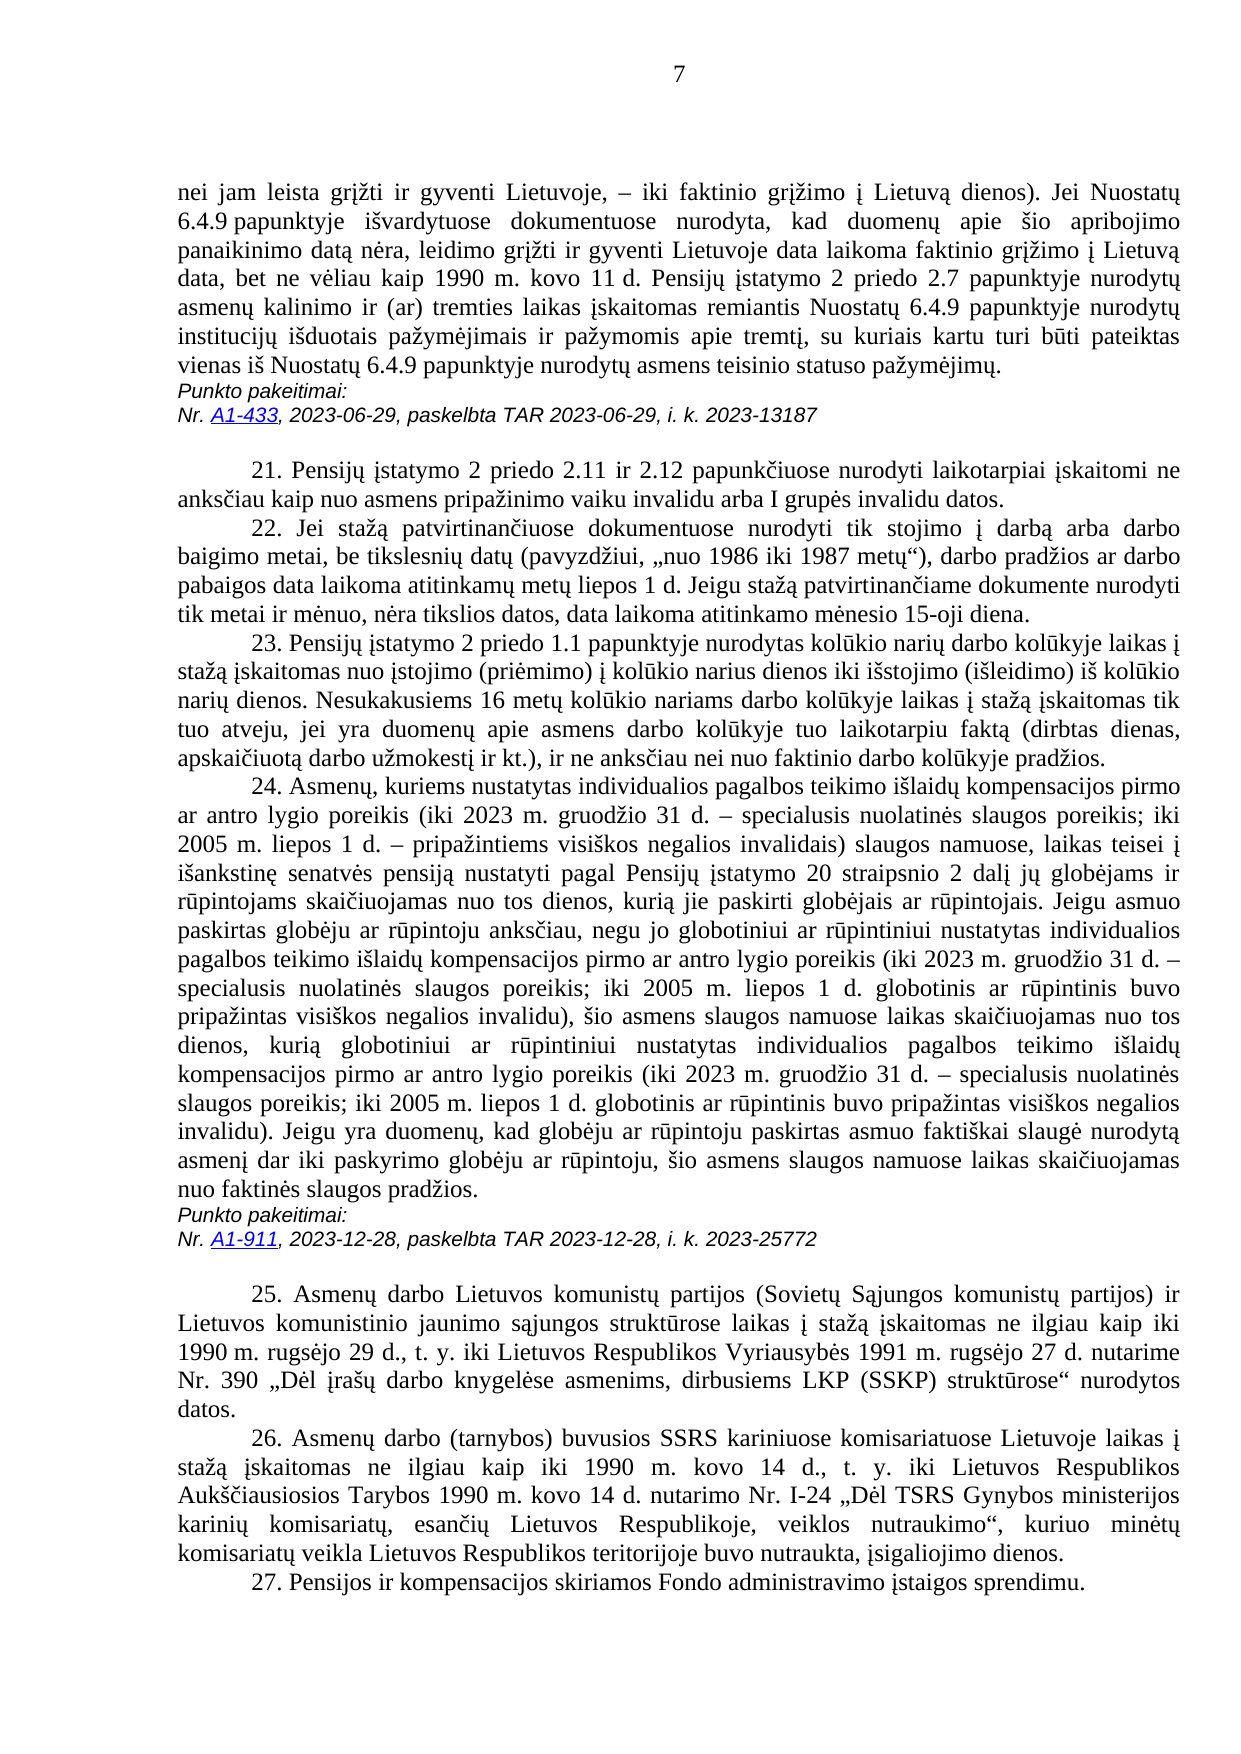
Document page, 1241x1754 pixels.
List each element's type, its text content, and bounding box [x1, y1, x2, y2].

text 22. Jei stažą patvirtinančiuose dokumentuose nurodyti tik stojimo į darbą arba darbo baigimo metai, be tikslesnių datų (pavyzdžiui, „nuo 1986 iki 1987 metų“), darbo pradžios ar darbo pabaigos data laikoma atitinkamų metų liepos 1 d. Jeigu stažą patvirtinančiame dokumente nurodyti tik metai ir mėnuo, nėra tikslios datos, data laikoma atitinkamo mėnesio 15-oji diena. [177, 513, 1181, 628]
text Nr. A1-433, 2023-06-29, paskelbta TAR 2023-06-29, i. k. 2023-13187 [177, 402, 1181, 426]
text 21. Pensijų įstatymo 2 priedo 2.11 ir 2.12 papunkčiuose nurodyti laikotarpiai įskaitomi ne anksčiau kaip nuo asmens pripažinimo vaiku invalidu arba I grupės invalidu datos. [177, 455, 1181, 513]
text 25. Asmenų darbo Lietuvos komunistų partijos (Sovietų Sąjungos komunistų partijos) ir Lietuvos komunistinio jaunimo sąjungos struktūrose laikas į stažą įskaitomas ne ilgiau kaip iki 1990 m. rugsėjo 29 d., t. y. iki Lietuvos Respublikos Vyriausybės 1991 m. rugsėjo 27 d. nutarime Nr. 390 „Dėl įrašų darbo knygelėse asmenims, dirbusiems LKP (SSKP) struktūrose“ nurodytos datos. [177, 1279, 1181, 1423]
text 23. Pensijų įstatymo 2 priedo 1.1 papunktyje nurodytas kolūkio narių darbo kolūkyje laikas į stažą įskaitomas nuo įstojimo (priėmimo) į kolūkio narius dienos iki išstojimo (išleidimo) iš kolūkio narių dienos. Nesukakusiems 16 metų kolūkio nariams darbo kolūkyje laikas į stažą įskaitomas tik tuo atveju, jei yra duomenų apie asmens darbo kolūkyje tuo laikotarpiu faktą (dirbtas dienas, apskaičiuotą darbo užmokestį ir kt.), ir ne anksčiau nei nuo faktinio darbo kolūkyje pradžios. [177, 628, 1181, 771]
text Punkto pakeitimai: [177, 378, 1181, 402]
text 24. Asmenų, kuriems nustatytas individualios pagalbos teikimo išlaidų kompensacijos pirmo ar antro lygio poreikis (iki 2023 m. gruodžio 31 d. – specialusis nuolatinės slaugos poreikis; iki 2005 m. liepos 1 d. – pripažintiems visiškos negalios invalidais) slaugos namuose, laikas teisei į išankstinę senatvės pensiją nustatyti pagal Pensijų įstatymo 20 straipsnio 2 dalį jų globėjams ir rūpintojams skaičiuojamas nuo tos dienos, kurią jie paskirti globėjais ar rūpintojais. Jeigu asmuo paskirtas globėju ar rūpintoju anksčiau, negu jo globotiniui ar rūpintiniui nustatytas individualios pagalbos teikimo išlaidų kompensacijos pirmo ar antro lygio poreikis (iki 2023 m. gruodžio 31 d. – specialusis nuolatinės slaugos poreikis; iki 2005 m. liepos 1 d. globotinis ar rūpintinis buvo pripažintas visiškos negalios invalidu), šio asmens slaugos namuose laikas skaičiuojamas nuo tos dienos, kurią globotiniui ar rūpintiniui nustatytas individualios pagalbos teikimo išlaidų kompensacijos pirmo ar antro lygio poreikis (iki 2023 m. gruodžio 31 d. – specialusis nuolatinės slaugos poreikis; iki 2005 m. liepos 1 d. globotinis ar rūpintinis buvo pripažintas visiškos negalios invalidu). Jeigu yra duomenų, kad globėju ar rūpintoju paskirtas asmuo faktiškai slaugė nurodytą asmenį dar iki paskyrimo globėju ar rūpintoju, šio asmens slaugos namuose laikas skaičiuojamas nuo faktinės slaugos pradžios. [177, 771, 1181, 1203]
text nei jam leista grįžti ir gyventi Lietuvoje, – iki faktinio grįžimo į Lietuvą dienos). Jei Nuostatų 6.4.9 papunktyje išvardytuose dokumentuose nurodyta, kad duomenų apie šio apribojimo panaikinimo datą nėra, leidimo grįžti ir gyventi Lietuvoje data laikoma faktinio grįžimo į Lietuvą data, bet ne vėliau kaip 1990 m. kovo 11 d. Pensijų įstatymo 2 priedo 2.7 papunktyje nurodytų asmenų kalinimo ir (ar) tremties laikas įskaitomas remiantis Nuostatų 6.4.9 papunktyje nurodytų institucijų išduotais pažymėjimais ir pažymomis apie tremtį, su kuriais kartu turi būti pateiktas vienas iš Nuostatų 6.4.9 papunktyje nurodytų asmens teisinio statuso pažymėjimų. [177, 177, 1181, 378]
text Punkto pakeitimai: [177, 1203, 1181, 1227]
text 27. Pensijos ir kompensacijos skiriamos Fondo administravimo įstaigos sprendimu. [177, 1567, 1181, 1596]
text 26. Asmenų darbo (tarnybos) buvusios SSRS kariniuose komisariatuose Lietuvoje laikas į stažą įskaitomas ne ilgiau kaip iki 1990 m. kovo 14 d., t. y. iki Lietuvos Respublikos Aukščiausiosios Tarybos 1990 m. kovo 14 d. nutarimo Nr. I-24 „Dėl TSRS Gynybos ministerijos karinių komisariatų, esančių Lietuvos Respublikoje, veiklos nutraukimo“, kuriuo minėtų komisariatų veikla Lietuvos Respublikos teritorijoje buvo nutraukta, įsigaliojimo dienos. [177, 1423, 1181, 1567]
text Nr. A1-911, 2023-12-28, paskelbta TAR 2023-12-28, i. k. 2023-25772 [177, 1227, 1181, 1251]
